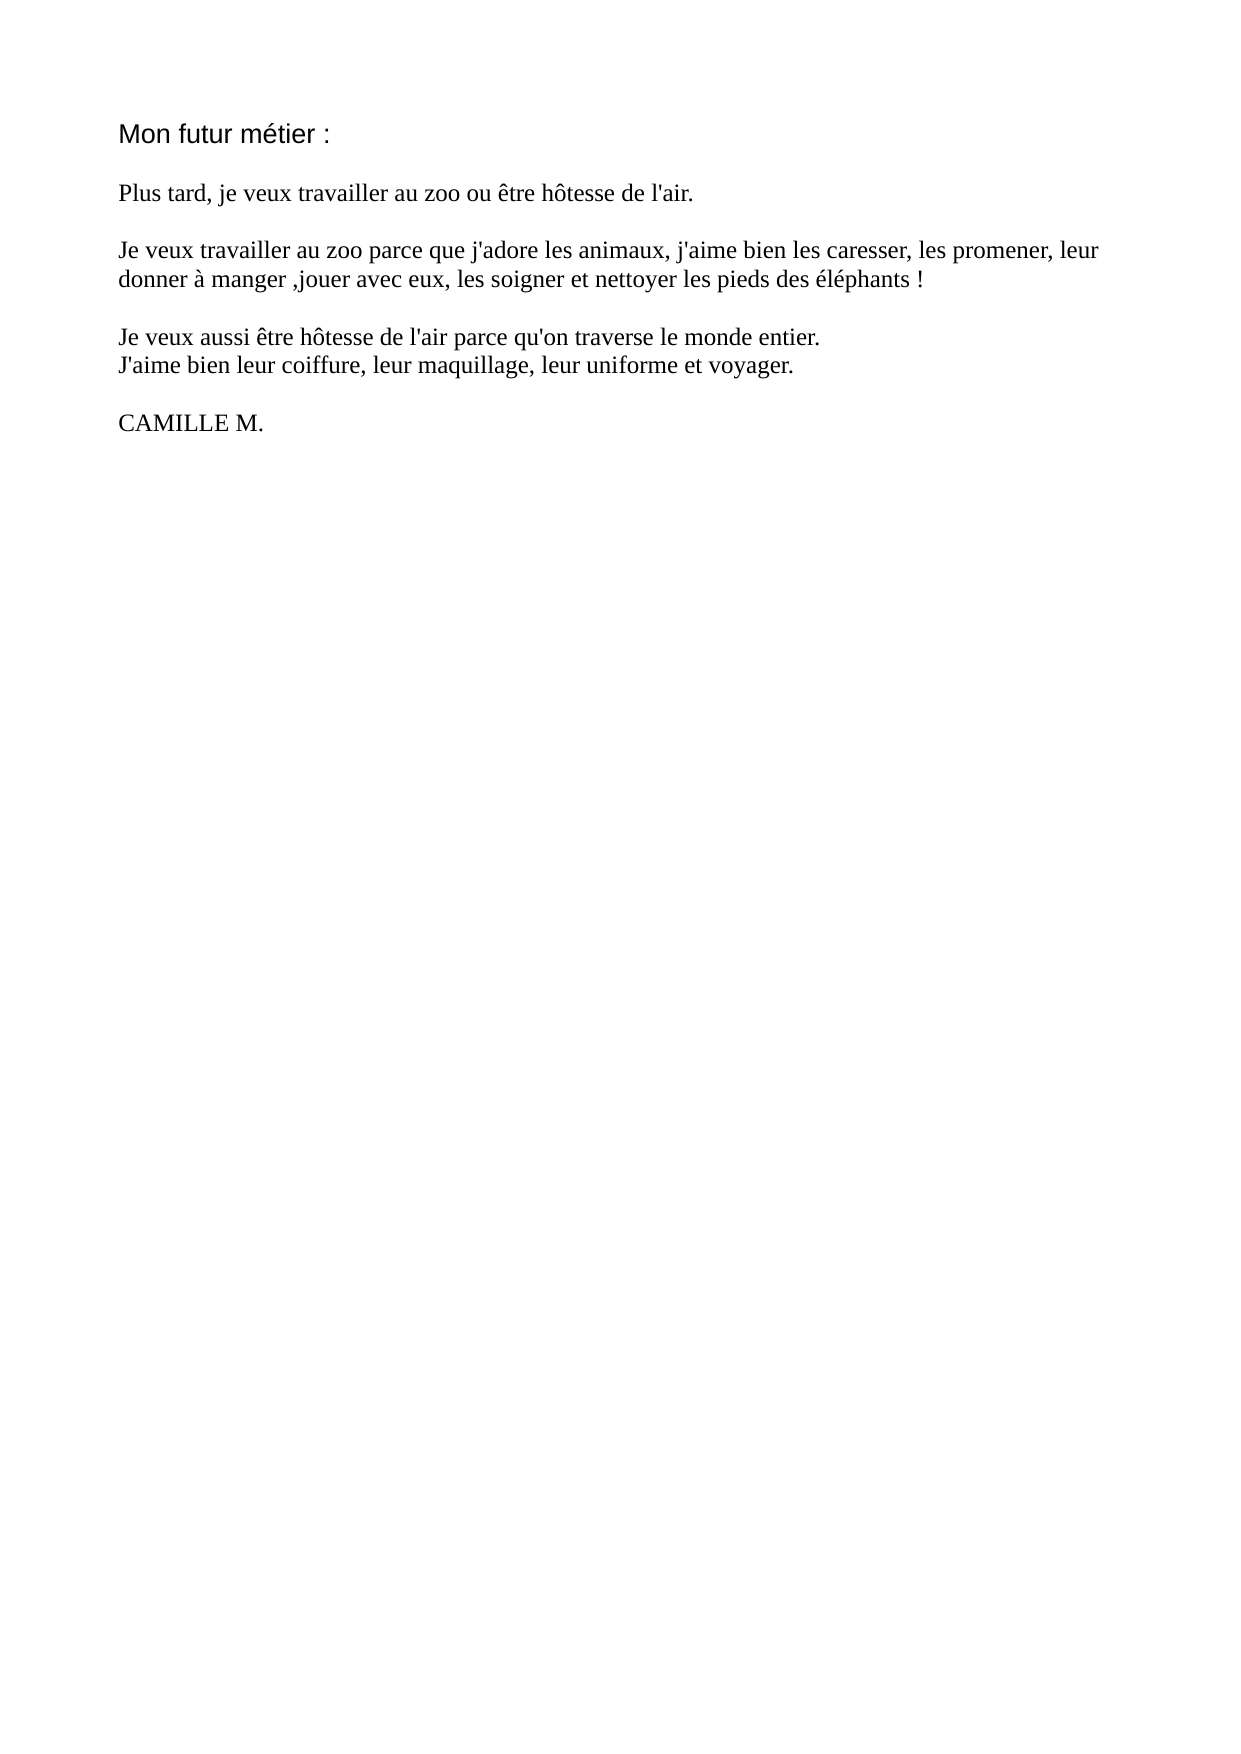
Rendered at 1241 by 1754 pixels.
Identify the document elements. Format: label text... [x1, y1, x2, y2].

text Plus tard, je veux travailler au zoo ou être hôtesse de l'air. [118, 178, 1122, 207]
text J'aime bien leur coiffure, leur maquillage, leur uniforme et voyager. [118, 351, 1122, 379]
text Je veux aussi être hôtesse de l'air parce qu'on traverse le monde entier. [118, 322, 1122, 351]
text Mon futur métier : [118, 118, 1122, 149]
text Je veux travailler au zoo parce que j'adore les animaux, j'aime bien les caresser, les promener, leur donner à manger ,jouer avec eux, les soigner et nettoyer les pieds des éléphants ! [118, 236, 1122, 293]
text CAMILLE M. [118, 408, 1122, 437]
